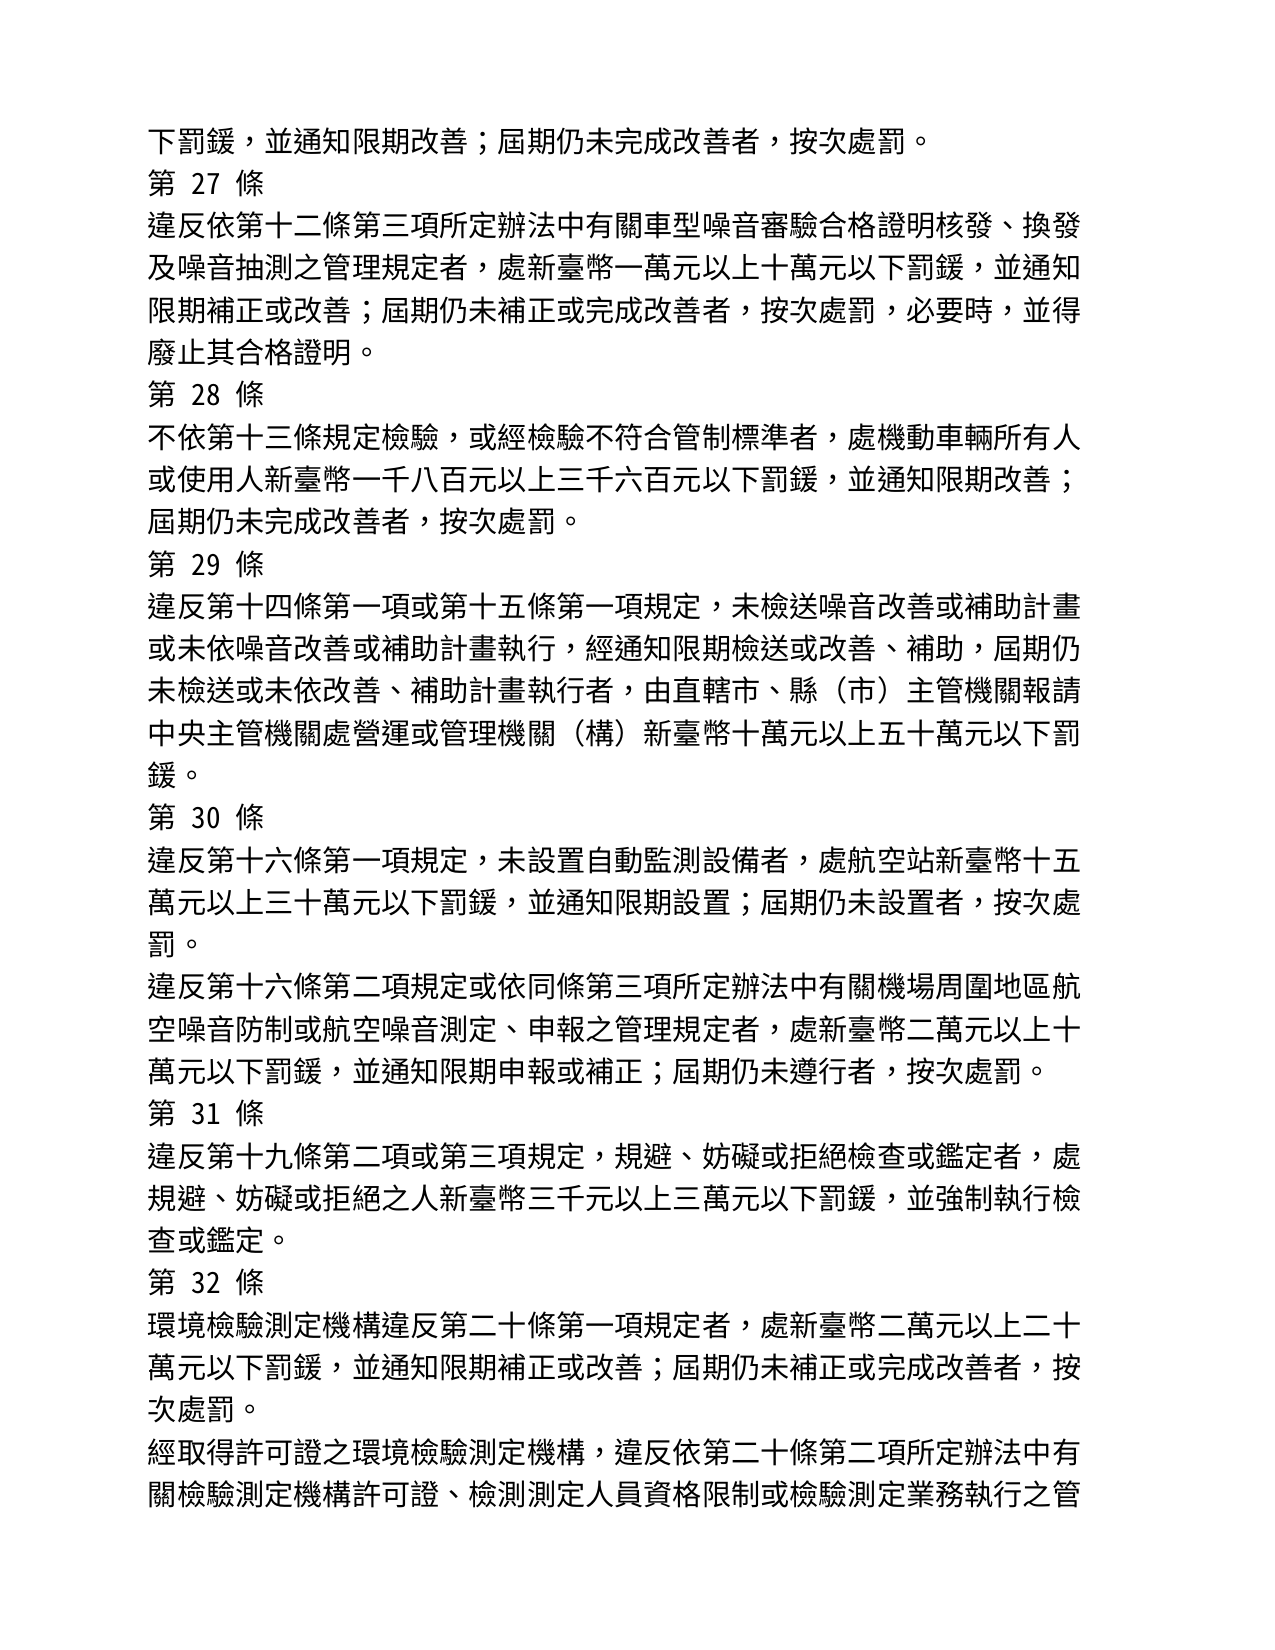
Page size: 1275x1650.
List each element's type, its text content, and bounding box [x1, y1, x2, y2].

text 下罰鍰，並通知限期改善；屆期仍未完成改善者，按次處罰。 [148, 118, 1127, 160]
text 罰。 [148, 922, 1127, 964]
text 經取得許可證之環境檢驗測定機構，違反依第二十條第二項所定辦法中有 [148, 1429, 1127, 1471]
text 查或鑑定。 [148, 1218, 1127, 1260]
text 第 32 條 [148, 1260, 1127, 1302]
text 中央主管機關處營運或管理機關（構）新臺幣十萬元以上五十萬元以下罰 [148, 710, 1127, 752]
text 第 28 條 [148, 372, 1127, 414]
text 屆期仍未完成改善者，按次處罰。 [148, 499, 1127, 541]
text 空噪音防制或航空噪音測定、申報之管理規定者，處新臺幣二萬元以上十 [148, 1006, 1127, 1048]
text 未檢送或未依改善、補助計畫執行者，由直轄市、縣（市）主管機關報請 [148, 668, 1127, 710]
text 限期補正或改善；屆期仍未補正或完成改善者，按次處罰，必要時，並得 [148, 287, 1127, 329]
text 違反第十九條第二項或第三項規定，規避、妨礙或拒絕檢查或鑑定者，處 [148, 1133, 1127, 1175]
text 及噪音抽測之管理規定者，處新臺幣一萬元以上十萬元以下罰鍰，並通知 [148, 245, 1127, 287]
text 或使用人新臺幣一千八百元以上三千六百元以下罰鍰，並通知限期改善； [148, 456, 1127, 499]
text 不依第十三條規定檢驗，或經檢驗不符合管制標準者，處機動車輛所有人 [148, 414, 1127, 456]
text 廢止其合格證明。 [148, 329, 1127, 372]
text 規避、妨礙或拒絕之人新臺幣三千元以上三萬元以下罰鍰，並強制執行檢 [148, 1175, 1127, 1218]
text 萬元以上三十萬元以下罰鍰，並通知限期設置；屆期仍未設置者，按次處 [148, 879, 1127, 922]
text 環境檢驗測定機構違反第二十條第一項規定者，處新臺幣二萬元以上二十 [148, 1302, 1127, 1344]
text 第 30 條 [148, 795, 1127, 837]
text 第 27 條 [148, 160, 1127, 203]
text 萬元以下罰鍰，並通知限期申報或補正；屆期仍未遵行者，按次處罰。 [148, 1048, 1127, 1091]
text 第 29 條 [148, 541, 1127, 583]
text 關檢驗測定機構許可證、檢測測定人員資格限制或檢驗測定業務執行之管 [148, 1471, 1127, 1514]
text 萬元以下罰鍰，並通知限期補正或改善；屆期仍未補正或完成改善者，按 [148, 1344, 1127, 1387]
text 次處罰。 [148, 1387, 1127, 1429]
text 違反第十四條第一項或第十五條第一項規定，未檢送噪音改善或補助計畫 [148, 583, 1127, 626]
text 鍰。 [148, 752, 1127, 795]
text 或未依噪音改善或補助計畫執行，經通知限期檢送或改善、補助，屆期仍 [148, 626, 1127, 668]
text 違反第十六條第一項規定，未設置自動監測設備者，處航空站新臺幣十五 [148, 837, 1127, 879]
text 違反依第十二條第三項所定辦法中有關車型噪音審驗合格證明核發、換發 [148, 203, 1127, 245]
text 第 31 條 [148, 1091, 1127, 1133]
text 違反第十六條第二項規定或依同條第三項所定辦法中有關機場周圍地區航 [148, 964, 1127, 1006]
